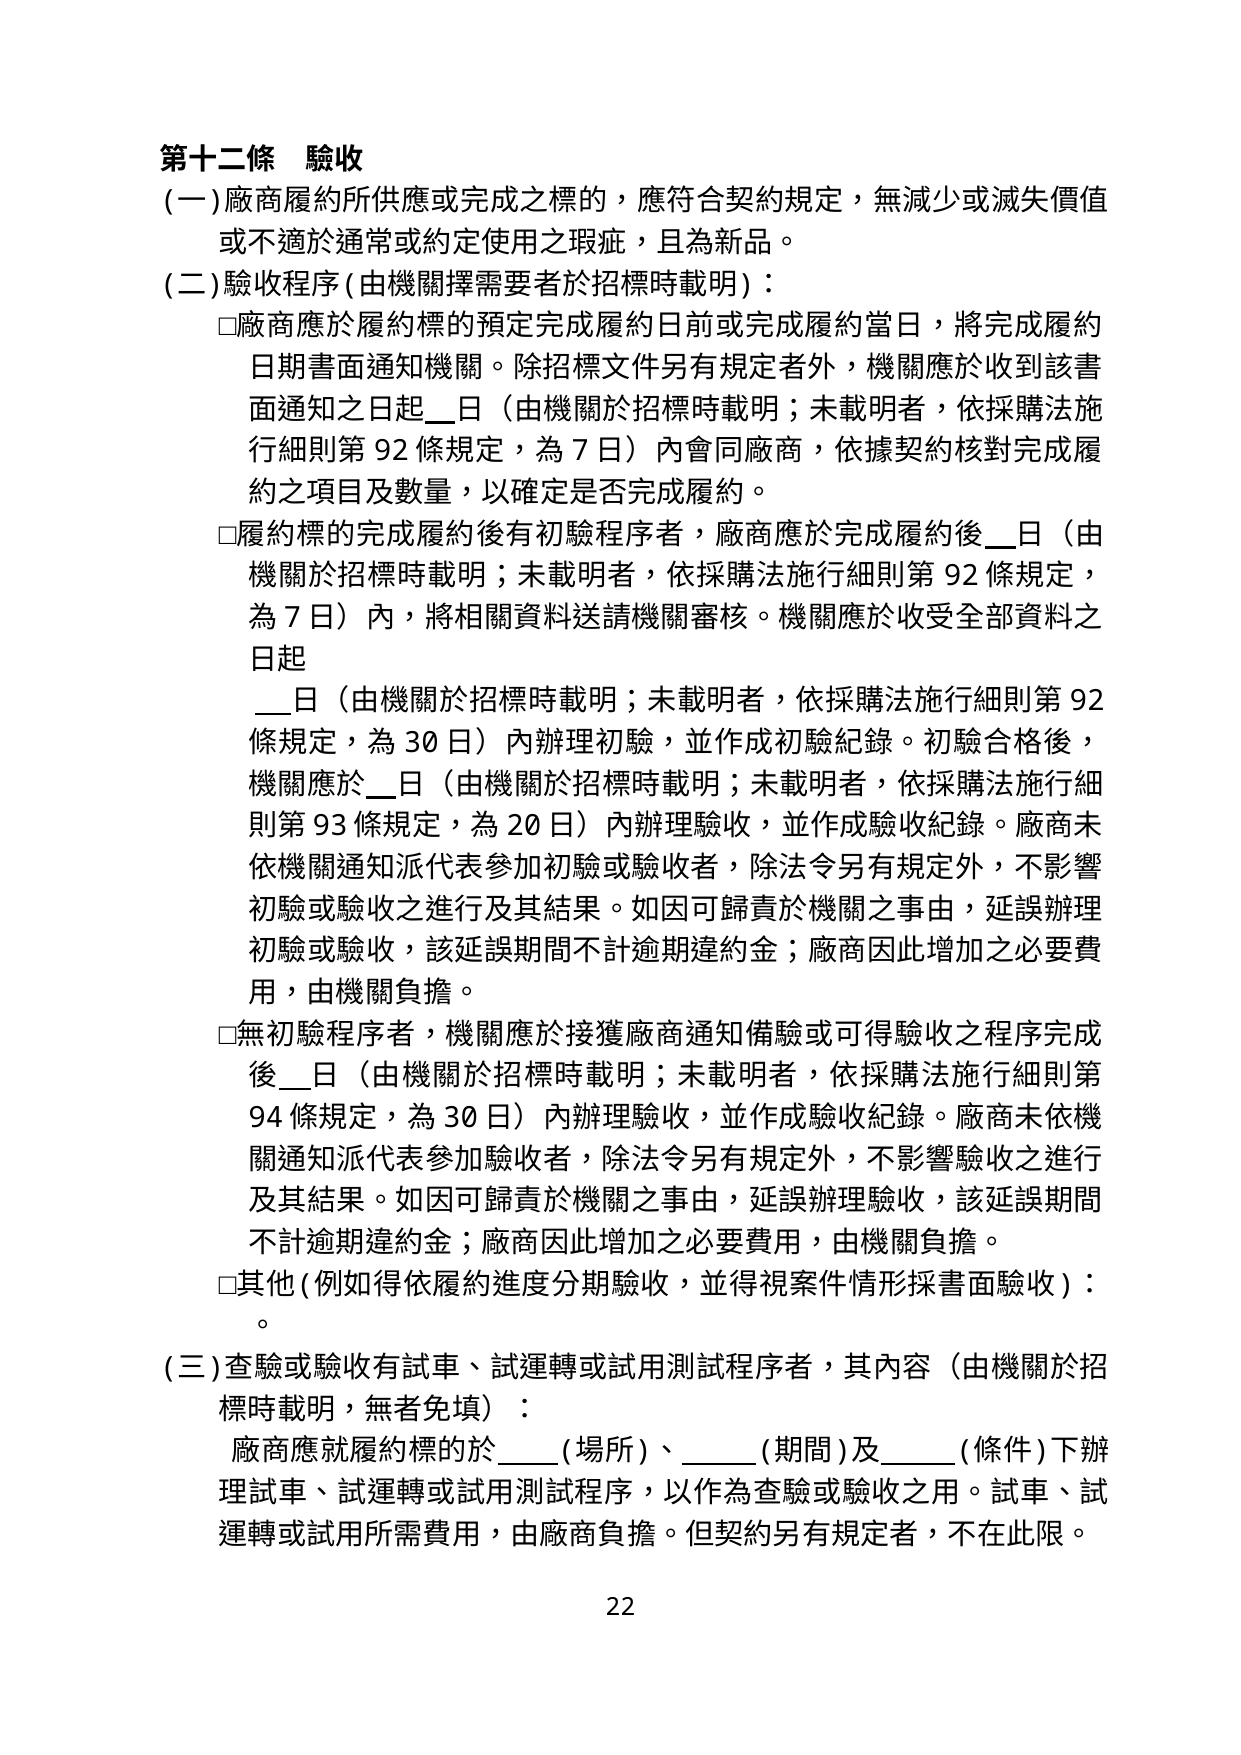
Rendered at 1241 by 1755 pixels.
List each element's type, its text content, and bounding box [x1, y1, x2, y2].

text □履約標的完成履約後有初驗程序者，廠商應於完成履約後 日（由機關於招標時載明；未載明者，依採購法施行細則第92條規定，為7日）內，將相關資料送請機關審核。機關應於收受全部資料之日起 [218, 511, 1104, 677]
text (三)查驗或驗收有試車、試運轉或試用測試程序者，其內容（由機關於招標時載明，無者免填）： [159, 1344, 1110, 1427]
text 日（由機關於招標時載明；未載明者，依採購法施行細則第92條規定，為30日）內辦理初驗，並作成初驗紀錄。初驗合格後，機關應於 日（由機關於招標時載明；未載明者，依採購法施行細則第93條規定，為20日）內辦理驗收，並作成驗收紀錄。廠商未依機關通知派代表參加初驗或驗收者，除法令另有規定外，不影響初驗或驗收之進行及其結果。如因可歸責於機關之事由，延誤辦理初驗或驗收，該延誤期間不計逾期違約金；廠商因此增加之必要費用，由機關負擔。 [218, 677, 1104, 1011]
text □廠商應於履約標的預定完成履約日前或完成履約當日，將完成履約日期書面通知機關。除招標文件另有規定者外，機關應於收到該書面通知之日起 日（由機關於招標時載明；未載明者，依採購法施行細則第92條規定，為7日）內會同廠商，依據契約核對完成履約之項目及數量，以確定是否完成履約。 [218, 302, 1104, 511]
text 第十二條 驗收 [130, 136, 1110, 177]
text (二)驗收程序(由機關擇需要者於招標時載明)： [159, 261, 1110, 302]
text 廠商應就履約標的於 (場所)、 (期間)及 (條件)下辦理試車、試運轉或試用測試程序，以作為查驗或驗收之用。試車、試運轉或試用所需費用，由廠商負擔。但契約另有規定者，不在此限。 [159, 1427, 1110, 1552]
text (一)廠商履約所供應或完成之標的，應符合契約規定，無減少或滅失價值或不適於通常或約定使用之瑕疵，且為新品。 [159, 177, 1110, 261]
text □無初驗程序者，機關應於接獲廠商通知備驗或可得驗收之程序完成後 日（由機關於招標時載明；未載明者，依採購法施行細則第94條規定，為30日）內辦理驗收，並作成驗收紀錄。廠商未依機關通知派代表參加驗收者，除法令另有規定外，不影響驗收之進行及其結果。如因可歸責於機關之事由，延誤辦理驗收，該延誤期間不計逾期違約金；廠商因此增加之必要費用，由機關負擔。 [218, 1011, 1104, 1261]
text □其他(例如得依履約進度分期驗收，並得視案件情形採書面驗收)： 。 [218, 1261, 1104, 1344]
